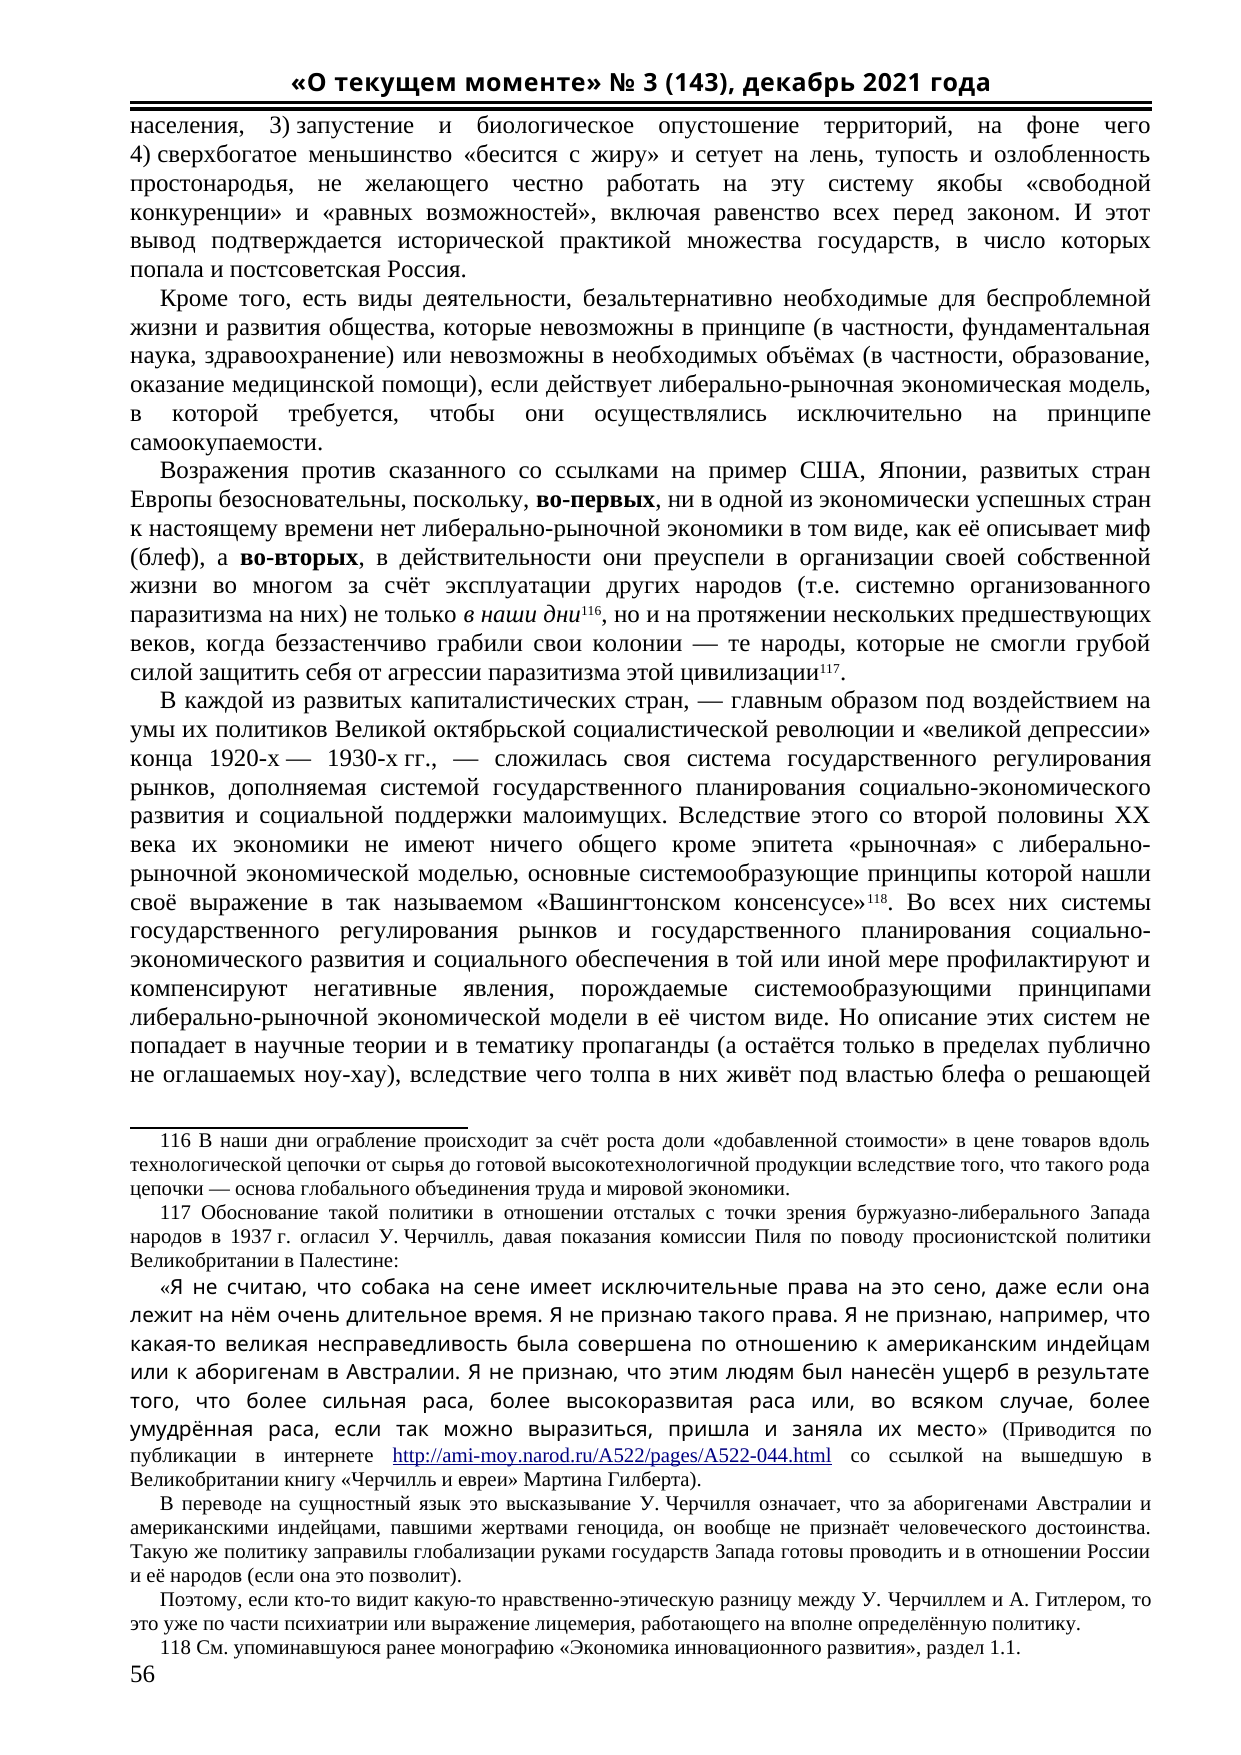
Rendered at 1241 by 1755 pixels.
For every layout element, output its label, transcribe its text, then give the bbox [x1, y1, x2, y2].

text «Я не считаю, что собака на сене имеет исключительные права на это сено, даже если она лежит на нём очень длительное время. Я не признаю такого права. Я не признаю, например, что какая-то великая несправедливость была совершена по отношению к американским индейцам или к аборигенам в Австралии. Я не признаю, что этим людям был нанесён ущерб в результате того, что более сильная раса, более высокоразвитая раса или, во всяком случае, более умудрённая раса, если так можно выразиться, пришла и заняла их место» (Приводится по публикации в интернете http://ami-moy.narod.ru/A522/pages/A522-044.html со ссылкой на вышедшую в Великобритании книгу «Черчилль и евреи» Мартина Гилберта). [130, 1272, 1152, 1491]
text Возражения против сказанного со ссылками на пример США, Японии, развитых стран Европы безосновательны, поскольку, во-первых, ни в одной из экономически успешных стран к настоящему времени нет либерально-рыночной экономики в том виде, как её описывает миф (блеф), а во-вторых, в действительности они преуспели в организации своей собственной жизни во многом за счёт эксплуатации других народов (т.е. системно организованного паразитизма на них) не только в наши дни, но и на протяжении нескольких предшествующих веков, когда беззастенчиво грабили свои колонии — те народы, которые не смогли грубой силой защитить себя от агрессии паразитизма этой цивилизации. [130, 456, 1152, 686]
text В переводе на сущностный язык это высказывание У. Черчилля означает, что за аборигенами Австралии и американскими индейцами, павшими жертвами геноцида, он вообще не признаёт человеческого достоинства. Такую же политику заправилы глобализации руками государств Запада готовы проводить и в отношении России и её народов (если она это позволит). [130, 1491, 1152, 1587]
text В каждой из развитых капиталистических стран, — главным образом под воздействием на умы их политиков Великой октябрьской социалистической революции и «великой депрессии» конца 1920‑х — 1930‑х гг., — сложилась своя система государственного регулирования рынков, дополняемая системой государственного планирования социально-экономического развития и социальной поддержки малоимущих. Вследствие этого со второй половины ХХ века их экономики не имеют ничего общего кроме эпитета «рыночная» с либерально-рыночной экономической моделью, основные системообразующие принципы которой нашли своё выражение в так называемом «Вашингтонском консенсусе». Во всех них системы государственного регулирования рынков и государственного планирования социально-экономического развития и социального обеспечения в той или иной мере профилактируют и компенсируют негативные явления, порождаемые системообразующими принципами либерально-рыночной экономической модели в её чистом виде. Но описание этих систем не попадает в научные теории и в тематику пропаганды (а остаётся только в пределах публично не оглашаемых ноу-хау), вследствие чего толпа в них живёт под властью блефа о решающей [130, 686, 1152, 1088]
text населения, 3) запустение и биологическое опустошение территорий, на фоне чего 4) сверхбогатое меньшинство «бесится с жиру» и сетует на лень, тупость и озлобленность простонародья, не желающего честно работать на эту систему якобы «свободной конкуренции» и «равных возможностей», включая равенство всех перед законом. И этот вывод подтверждается исторической практикой множества государств, в число которых попала и постсоветская Россия. [130, 111, 1152, 283]
text Обоснование такой политики в отношении отсталых с точки зрения буржуазно-либерального Запада народов в 1937 г. огласил У. Черчилль, давая показания комиссии Пиля по поводу просионистской политики Великобритании в Палестине: [130, 1200, 1152, 1272]
text Поэтому, если кто-то видит какую-то нравственно-этическую разницу между У. Черчиллем и А. Гитлером, то это уже по части психиатрии или выражение лицемерия, работающего на вполне определённую политику. [130, 1587, 1152, 1635]
text В наши дни ограбление происходит за счёт роста доли «добавленной стоимости» в цене товаров вдоль технологической цепочки от сырья до готовой высокотехнологичной продукции вследствие того, что такого рода цепочки — основа глобального объединения труда и мировой экономики. [130, 1128, 1152, 1200]
text См. упоминавшуюся ранее монографию «Экономика инновационного развития», раздел 1.1. [130, 1635, 1152, 1659]
text Кроме того, есть виды деятельности, безальтернативно необходимые для беспроблемной жизни и развития общества, которые невозможны в принципе (в частности, фундаментальная наука, здравоохранение) или невозможны в необходимых объёмах (в частности, образование, оказание медицинской помощи), если действует либерально-рыночная экономическая модель, в которой требуется, чтобы они осуществлялись исключительно на принципе самоокупаемости. [130, 283, 1152, 456]
